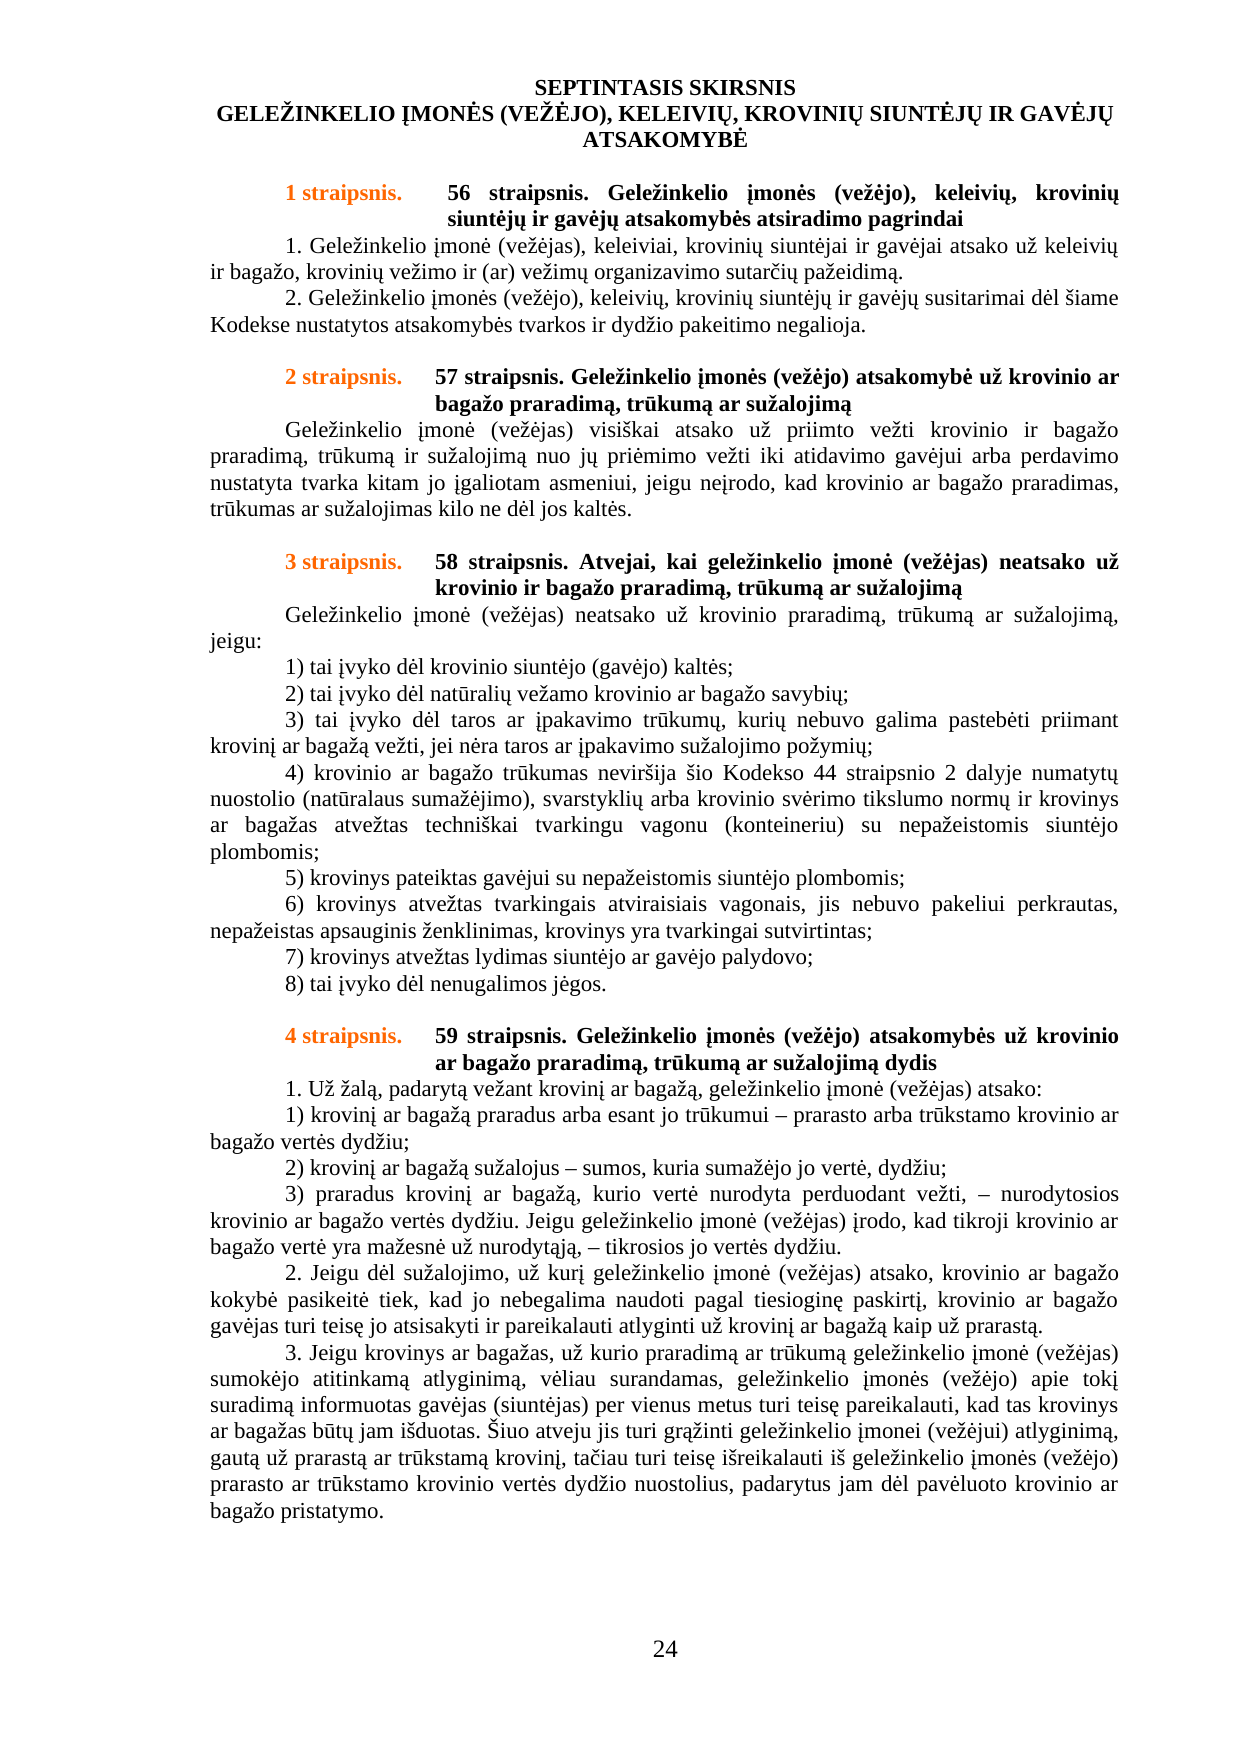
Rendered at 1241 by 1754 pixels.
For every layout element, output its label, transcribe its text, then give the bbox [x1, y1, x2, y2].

text 2. Geležinkelio įmonės (vežėjo), keleivių, krovinių siuntėjų ir gavėjų susitarimai dėl šiame Kodekse nustatytos atsakomybės tvarkos ir dydžio pakeitimo negalioja. [210, 284, 1120, 337]
text 6) krovinys atvežtas tvarkingais atviraisiais vagonais, jis nebuvo pakeliui perkrautas, nepažeistas apsauginis ženklinimas, krovinys yra tvarkingai sutvirtintas; [210, 891, 1120, 943]
text 4) krovinio ar bagažo trūkumas neviršija šio Kodekso 44 straipsnio 2 dalyje numatytų nuostolio (natūralaus sumažėjimo), svarstyklių arba krovinio svėrimo tikslumo normų ir krovinys ar bagažas atvežtas techniškai tvarkingu vagonu (konteineriu) su nepažeistomis siuntėjo plombomis; [210, 759, 1120, 864]
text 2) krovinį ar bagažą sužalojus – sumos, kuria sumažėjo jo vertė, dydžiu; [210, 1154, 1120, 1180]
text 1. Geležinkelio įmonė (vežėjas), keleiviai, krovinių siuntėjai ir gavėjai atsako už keleivių ir bagažo, krovinių vežimo ir (ar) vežimų organizavimo sutarčių pažeidimą. [210, 232, 1120, 284]
text 3) tai įvyko dėl taros ar įpakavimo trūkumų, kurių nebuvo galima pastebėti priimant krovinį ar bagažą vežti, jei nėra taros ar įpakavimo sužalojimo požymių; [210, 706, 1120, 759]
text 3) praradus krovinį ar bagažą, kurio vertė nurodyta perduodant vežti, – nurodytosios krovinio ar bagažo vertės dydžiu. Jeigu geležinkelio įmonė (vežėjas) įrodo, kad tikroji krovinio ar bagažo vertė yra mažesnė už nurodytąją, – tikrosios jo vertės dydžiu. [210, 1180, 1120, 1259]
text 2. Jeigu dėl sužalojimo, už kurį geležinkelio įmonė (vežėjas) atsako, krovinio ar bagažo kokybė pasikeitė tiek, kad jo nebegalima naudoti pagal tiesioginę paskirtį, krovinio ar bagažo gavėjas turi teisę jo atsisakyti ir pareikalauti atlyginti už krovinį ar bagažą kaip už prarastą. [210, 1259, 1120, 1338]
text 1) krovinį ar bagažą praradus arba esant jo trūkumui – prarasto arba trūkstamo krovinio ar bagažo vertės dydžiu; [210, 1101, 1120, 1154]
text 1. Už žalą, padarytą vežant krovinį ar bagažą, geležinkelio įmonė (vežėjas) atsako: [210, 1075, 1120, 1101]
subtitle 58 straipsnis. Atvejai, kai geležinkelio įmonė (vežėjas) neatsako už krovinio ir bagažo praradimą, trūkumą ar sužalojimą [285, 548, 1120, 601]
text Geležinkelio įmonė (vežėjas) neatsako už krovinio praradimą, trūkumą ar sužalojimą, jeigu: [210, 601, 1120, 653]
text 5) krovinys pateiktas gavėjui su nepažeistomis siuntėjo plombomis; [210, 864, 1120, 891]
text 7) krovinys atvežtas lydimas siuntėjo ar gavėjo palydovo; [210, 943, 1120, 969]
subtitle 57 straipsnis. Geležinkelio įmonės (vežėjo) atsakomybė už krovinio ar bagažo praradimą, trūkumą ar sužalojimą [285, 363, 1120, 416]
subtitle SEPTINTASIS SKIRSNIS [210, 73, 1120, 100]
text Geležinkelio įmonė (vežėjas) visiškai atsako už priimto vežti krovinio ir bagažo praradimą, trūkumą ir sužalojimą nuo jų priėmimo vežti iki atidavimo gavėjui arba perdavimo nustatyta tvarka kitam jo įgaliotam asmeniui, jeigu neįrodo, kad krovinio ar bagažo praradimas, trūkumas ar sužalojimas kilo ne dėl jos kaltės. [210, 416, 1120, 522]
text 3. Jeigu krovinys ar bagažas, už kurio praradimą ar trūkumą geležinkelio įmonė (vežėjas) sumokėjo atitinkamą atlyginimą, vėliau surandamas, geležinkelio įmonės (vežėjo) apie tokį suradimą informuotas gavėjas (siuntėjas) per vienus metus turi teisę pareikalauti, kad tas krovinys ar bagažas būtų jam išduotas. Šiuo atveju jis turi grąžinti geležinkelio įmonei (vežėjui) atlyginimą, gautą už prarastą ar trūkstamą krovinį, tačiau turi teisę išreikalauti iš geležinkelio įmonės (vežėjo) prarasto ar trūkstamo krovinio vertės dydžio nuostolius, padarytus jam dėl pavėluoto krovinio ar bagažo pristatymo. [210, 1338, 1120, 1523]
subtitle GELEŽINKELIO ĮMONĖS (VEŽĖJO), KELEIVIŲ, KROVINIŲ SIUNTĖJŲ IR GAVĖJŲ ATSAKOMYBĖ [210, 100, 1120, 153]
subtitle 59 straipsnis. Geležinkelio įmonės (vežėjo) atsakomybės už krovinio ar bagažo praradimą, trūkumą ar sužalojimą dydis [285, 1022, 1120, 1075]
text 2) tai įvyko dėl natūralių vežamo krovinio ar bagažo savybių; [210, 680, 1120, 706]
text 1) tai įvyko dėl krovinio siuntėjo (gavėjo) kaltės; [210, 653, 1120, 680]
subtitle 56 straipsnis. Geležinkelio įmonės (vežėjo), keleivių, krovinių siuntėjų ir gavėjų atsakomybės atsiradimo pagrindai [285, 179, 1120, 232]
text 8) tai įvyko dėl nenugalimos jėgos. [210, 969, 1120, 996]
